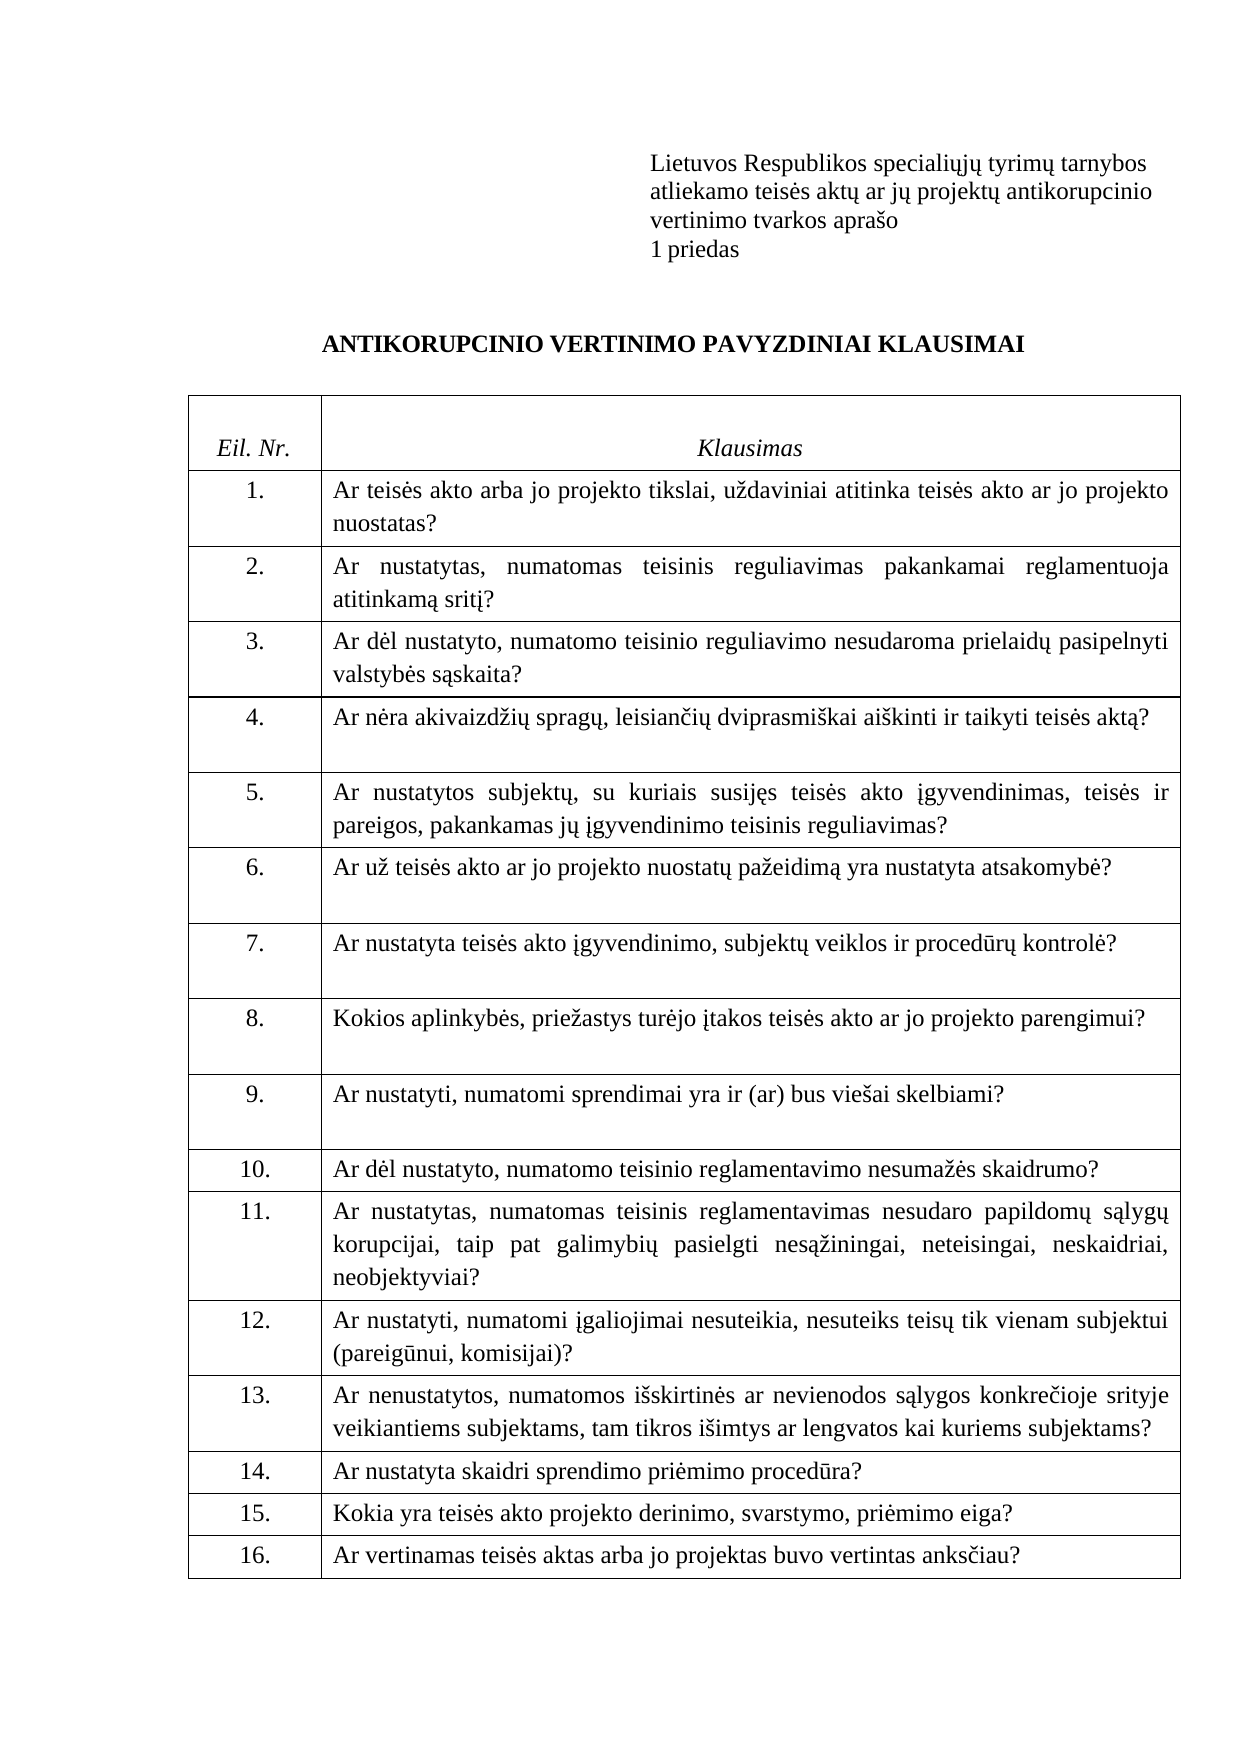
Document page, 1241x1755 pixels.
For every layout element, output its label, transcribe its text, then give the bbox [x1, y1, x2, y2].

text 1 priedas [650, 234, 1169, 263]
table_cell 1. [189, 471, 321, 546]
table_cell Ar nenustatytos, numatomos išskirtinės ar nevienodos sąlygos konkrečioje srityje veikiantiems subjektams, tam tikros išimtys ar lengvatos kai kuriems subjektams? [322, 1376, 1180, 1451]
table_cell 15. [189, 1494, 321, 1535]
table_cell Ar nustatyta teisės akto įgyvendinimo, subjektų veiklos ir procedūrų kontrolė? [322, 924, 1180, 998]
table_cell 11. [189, 1192, 321, 1300]
text Lietuvos Respublikos specialiųjų tyrimų tarnybos [650, 148, 1169, 176]
table_cell Ar nustatytas, numatomas teisinis reglamentavimas nesudaro papildomų sąlygų korupcijai, taip pat galimybių pasielgti nesąžiningai, neteisingai, neskaidriai, neobjektyviai? [322, 1192, 1180, 1300]
table_cell Ar dėl nustatyto, numatomo teisinio reglamentavimo nesumažės skaidrumo? [322, 1150, 1180, 1191]
table_cell 6. [189, 848, 321, 923]
table_cell Ar nustatyti, numatomi sprendimai yra ir (ar) bus viešai skelbiami? [322, 1075, 1180, 1149]
table_cell 13. [189, 1376, 321, 1451]
table_header Eil. Nr. [189, 396, 321, 470]
table_cell Ar už teisės akto ar jo projekto nuostatų pažeidimą yra nustatyta atsakomybė? [322, 848, 1180, 923]
table_cell 2. [189, 547, 321, 621]
table_header Klausimas [322, 396, 1180, 470]
table_cell Ar teisės akto arba jo projekto tikslai, uždaviniai atitinka teisės akto ar jo projekto nuostatas? [322, 471, 1180, 546]
table_cell Ar nustatytos subjektų, su kuriais susijęs teisės akto įgyvendinimas, teisės ir pareigos, pakankamas jų įgyvendinimo teisinis reguliavimas? [322, 773, 1180, 847]
table_cell 8. [189, 999, 321, 1073]
text ANTIKORUPCINIO VERTINIMO pavyzdiniai KLAUSIMAI [177, 329, 1169, 357]
table_cell 4. [189, 698, 321, 772]
table_cell 12. [189, 1301, 321, 1375]
table_cell 3. [189, 622, 321, 696]
text atliekamo teisės aktų ar jų projektų antikorupcinio [650, 176, 1169, 205]
table_cell Kokios aplinkybės, priežastys turėjo įtakos teisės akto ar jo projekto parengimui? [322, 999, 1180, 1073]
table_cell 14. [189, 1452, 321, 1493]
table_cell 16. [189, 1536, 321, 1578]
table_cell 7. [189, 924, 321, 998]
table_cell Ar nustatyta skaidri sprendimo priėmimo procedūra? [322, 1452, 1180, 1493]
table_cell Ar dėl nustatyto, numatomo teisinio reguliavimo nesudaroma prielaidų pasipelnyti valstybės sąskaita? [322, 622, 1180, 696]
table_cell Ar vertinamas teisės aktas arba jo projektas buvo vertintas anksčiau? [322, 1536, 1180, 1578]
text vertinimo tvarkos aprašo [650, 205, 1169, 234]
table_cell 9. [189, 1075, 321, 1149]
table_cell Ar nustatytas, numatomas teisinis reguliavimas pakankamai reglamentuoja atitinkamą sritį? [322, 547, 1180, 621]
table_cell Kokia yra teisės akto projekto derinimo, svarstymo, priėmimo eiga? [322, 1494, 1180, 1535]
table_cell 10. [189, 1150, 321, 1191]
table_cell Ar nėra akivaizdžių spragų, leisiančių dviprasmiškai aiškinti ir taikyti teisės aktą? [322, 698, 1180, 772]
table_cell 5. [189, 773, 321, 847]
table_cell Ar nustatyti, numatomi įgaliojimai nesuteikia, nesuteiks teisų tik vienam subjektui (pareigūnui, komisijai)? [322, 1301, 1180, 1375]
